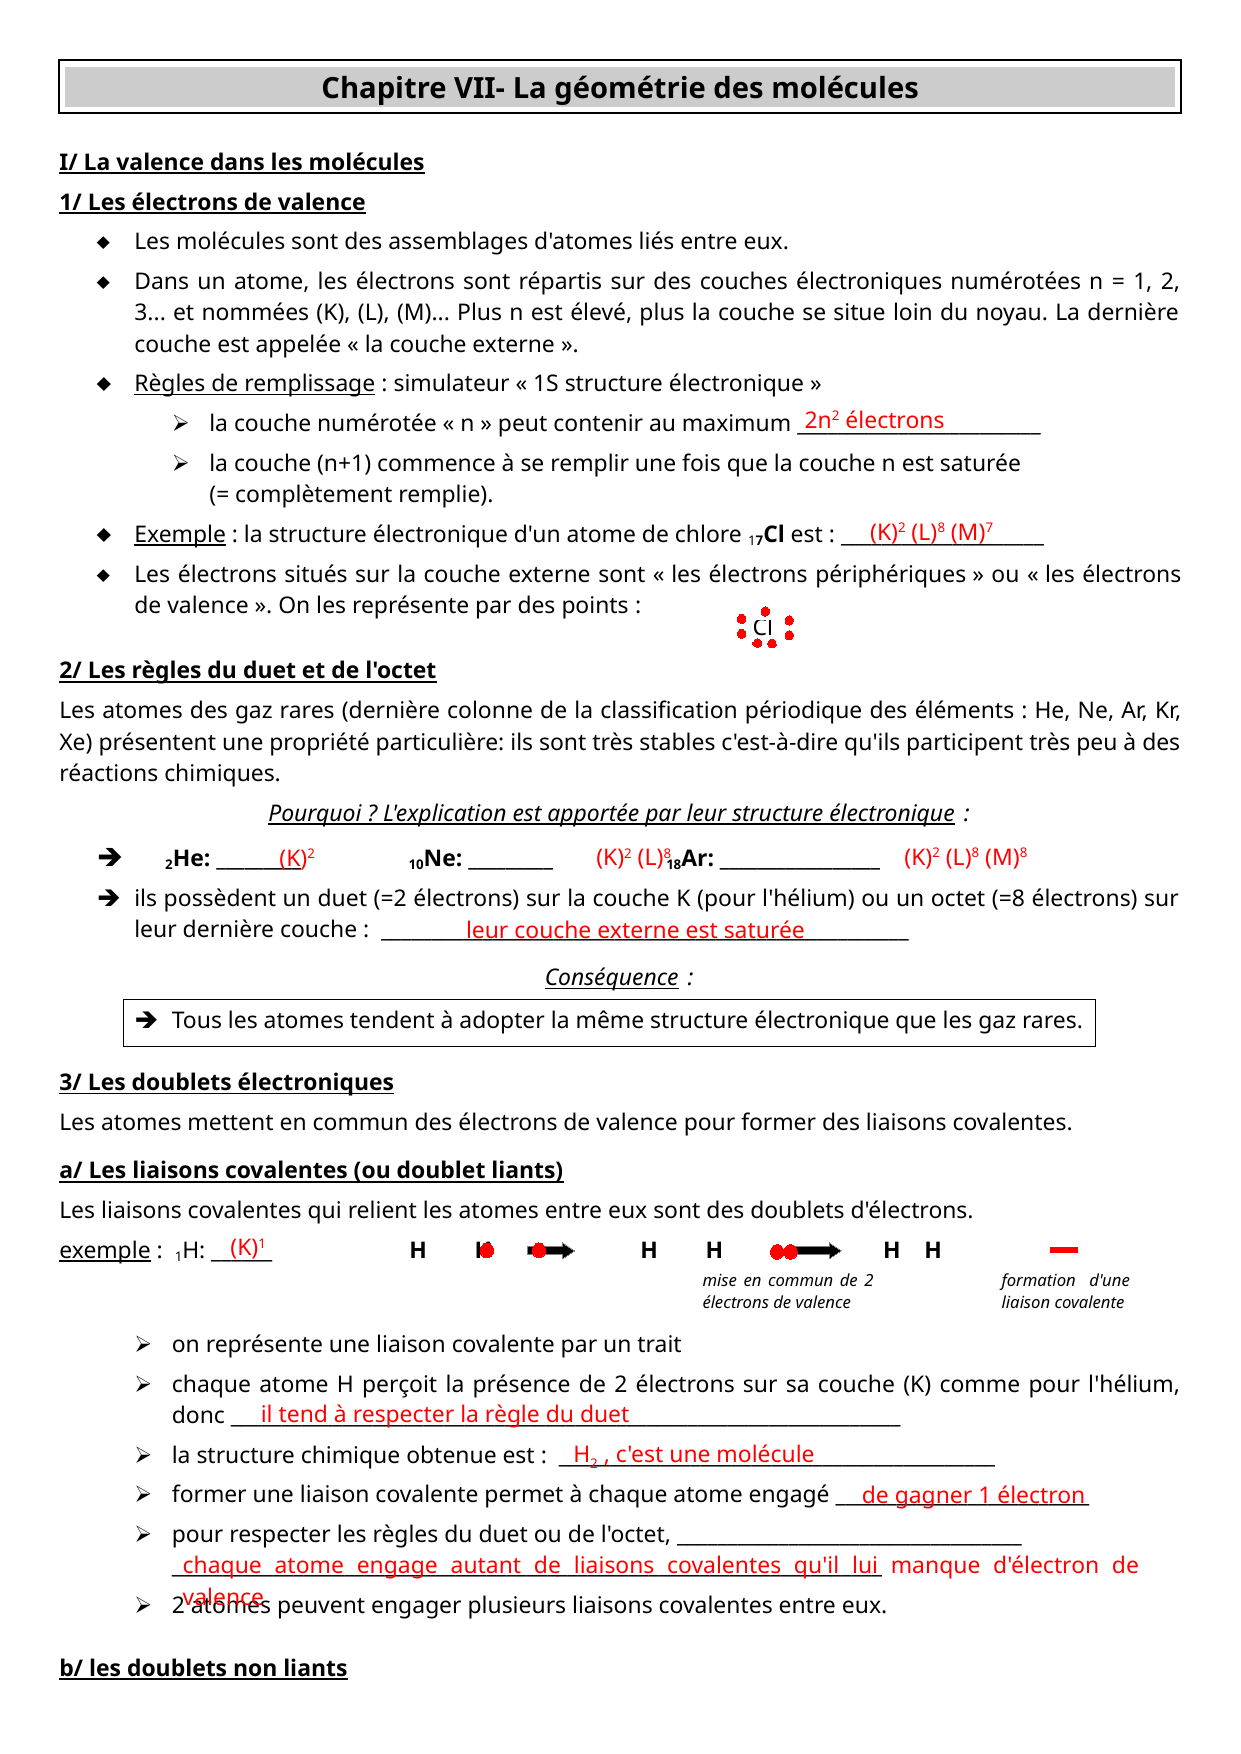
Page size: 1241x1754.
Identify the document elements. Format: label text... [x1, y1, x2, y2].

list (= complètement remplie). [172, 478, 1181, 509]
text b/ les doublets non liants [59, 1652, 1181, 1683]
text exemple : 1H: ______ H H H H H H [59, 1234, 1181, 1265]
text Les atomes des gaz rares (dernière colonne de la classification périodique des éléments : He, Ne, Ar, Kr, Xe) présentent une propriété particulière: ils sont très stables c'est-à-dire qu'ils participent très peu à des réactions chimiques. [59, 694, 1181, 788]
text I/ La valence dans les molécules [59, 146, 1181, 177]
text 1/ Les électrons de valence [59, 185, 1181, 217]
text Les liaisons covalentes qui relient les atomes entre eux sont des doublets d'électrons. [59, 1194, 1181, 1226]
text 3/ Les doublets électroniques [59, 1066, 1181, 1098]
list la couche (n+1) commence à se remplir une fois que la couche n est saturée [172, 447, 1181, 478]
list la couche numérotée « n » peut contenir au maximum ________________________ [172, 407, 1181, 438]
text a/ Les liaisons covalentes (ou doublet liants) [59, 1154, 1181, 1186]
list pour respecter les règles du duet ou de l'octet, __________________________________ [134, 1518, 1181, 1549]
text 2/ Les règles du duet et de l'octet [59, 654, 1181, 686]
list chaque atome H perçoit la présence de 2 électrons sur sa couche (K) comme pour l'hélium, donc __________________________________________________________________ [134, 1368, 1181, 1430]
list [1096, 1004, 1181, 1035]
list on représente une liaison covalente par un trait [134, 1328, 1181, 1359]
table_header Chapitre VII- La géométrie des molécules [60, 61, 1180, 112]
list Règles de remplissage : simulateur « 1S structure électronique » [97, 367, 1181, 398]
text Conséquence : [59, 961, 1181, 992]
list former une liaison covalente permet à chaque atome engagé _________________________ [134, 1478, 1181, 1510]
list Les électrons situés sur la couche externe sont « les électrons périphériques » ou « les électrons de valence ». On les représente par des points : [97, 558, 1181, 620]
list la structure chimique obtenue est : ___________________________________________ [134, 1439, 1181, 1470]
text Pourquoi ? L'explication est apportée par leur structure électronique : [59, 796, 1181, 828]
list ils possèdent un duet (=2 électrons) sur la couche K (pour l'hélium) ou un octet (=8 électrons) sur leur dernière couche : ____________________________________________________ [97, 882, 1181, 944]
text Les atomes mettent en commun des électrons de valence pour former des liaisons covalentes. [59, 1106, 1181, 1137]
list Tous les atomes tendent à adopter la même structure électronique que les gaz rares. [134, 1004, 1095, 1035]
list 2 atomes peuvent engager plusieurs liaisons covalentes entre eux. [134, 1589, 1181, 1621]
list Exemple : la structure électronique d'un atome de chlore 17Cl est : ____________________ [97, 518, 1181, 549]
list Les molécules sont des assemblages d'atomes liés entre eux. [97, 225, 1181, 256]
list ______________________________________________________________________ [134, 1549, 1181, 1581]
list Dans un atome, les électrons sont répartis sur des couches électroniques numérotées n = 1, 2, 3... et nommées (K), (L), (M)... Plus n est élevé, plus la couche se situe loin du noyau. La dernière couche est appelée « la couche externe ». [97, 265, 1181, 359]
list 2He: _________ 10Ne: _________ 18Ar: _________________ [97, 842, 1181, 873]
